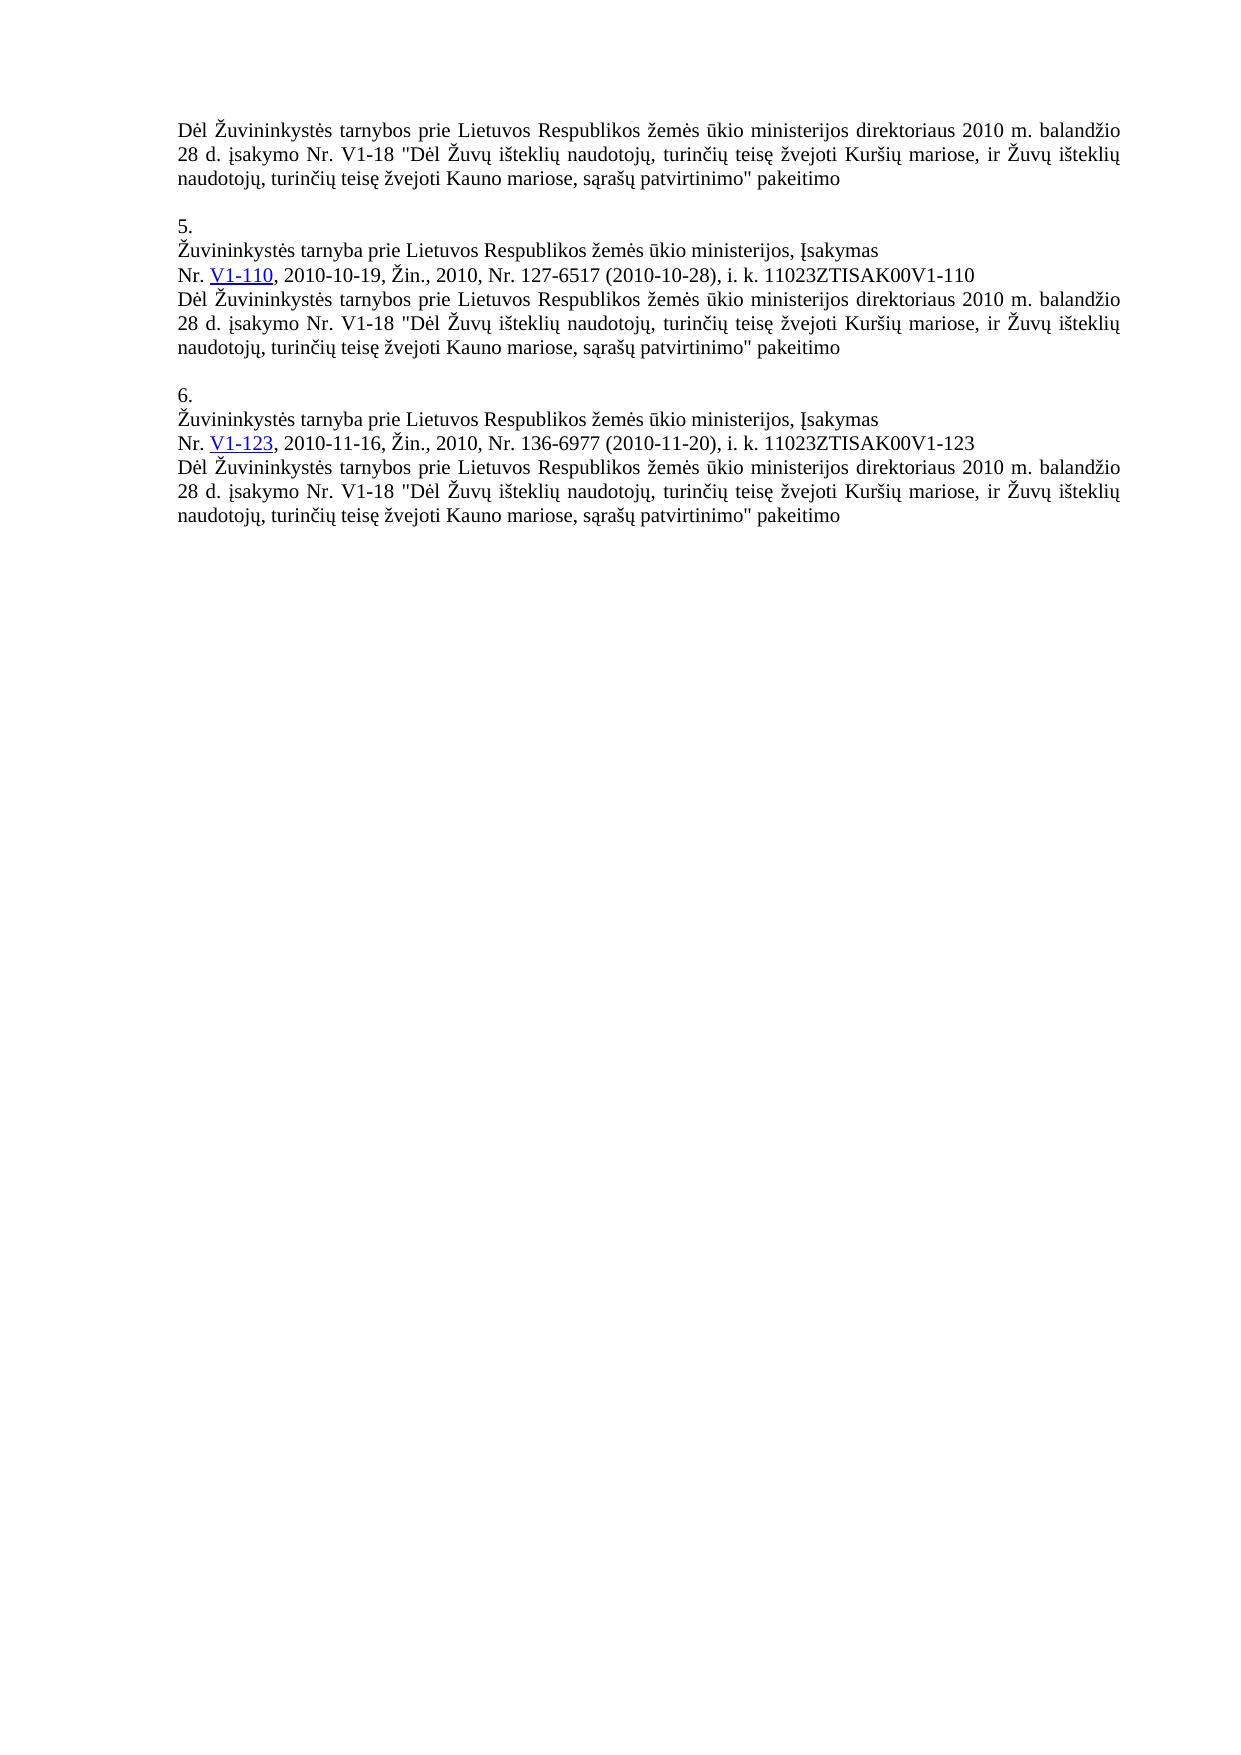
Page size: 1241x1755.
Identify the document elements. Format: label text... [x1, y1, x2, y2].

text Dėl Žuvininkystės tarnybos prie Lietuvos Respublikos žemės ūkio ministerijos direktoriaus 2010 m. balandžio 28 d. įsakymo Nr. V1-18 "Dėl Žuvų išteklių naudotojų, turinčių teisę žvejoti Kuršių mariose, ir Žuvų išteklių naudotojų, turinčių teisę žvejoti Kauno mariose, sąrašų patvirtinimo" pakeitimo [177, 287, 1122, 359]
text Žuvininkystės tarnyba prie Lietuvos Respublikos žemės ūkio ministerijos, Įsakymas [177, 238, 1122, 262]
text Nr. V1-110, 2010-10-19, Žin., 2010, Nr. 127-6517 (2010-10-28), i. k. 11023ZTISAK00V1-110 [177, 262, 1122, 287]
text 5. [177, 214, 1122, 238]
text Nr. V1-123, 2010-11-16, Žin., 2010, Nr. 136-6977 (2010-11-20), i. k. 11023ZTISAK00V1-123 [177, 431, 1122, 455]
text Dėl Žuvininkystės tarnybos prie Lietuvos Respublikos žemės ūkio ministerijos direktoriaus 2010 m. balandžio 28 d. įsakymo Nr. V1-18 "Dėl Žuvų išteklių naudotojų, turinčių teisę žvejoti Kuršių mariose, ir Žuvų išteklių naudotojų, turinčių teisę žvejoti Kauno mariose, sąrašų patvirtinimo" pakeitimo [177, 118, 1122, 190]
text 6. [177, 383, 1122, 407]
text Dėl Žuvininkystės tarnybos prie Lietuvos Respublikos žemės ūkio ministerijos direktoriaus 2010 m. balandžio 28 d. įsakymo Nr. V1-18 "Dėl Žuvų išteklių naudotojų, turinčių teisę žvejoti Kuršių mariose, ir Žuvų išteklių naudotojų, turinčių teisę žvejoti Kauno mariose, sąrašų patvirtinimo" pakeitimo [177, 455, 1122, 527]
text Žuvininkystės tarnyba prie Lietuvos Respublikos žemės ūkio ministerijos, Įsakymas [177, 407, 1122, 431]
